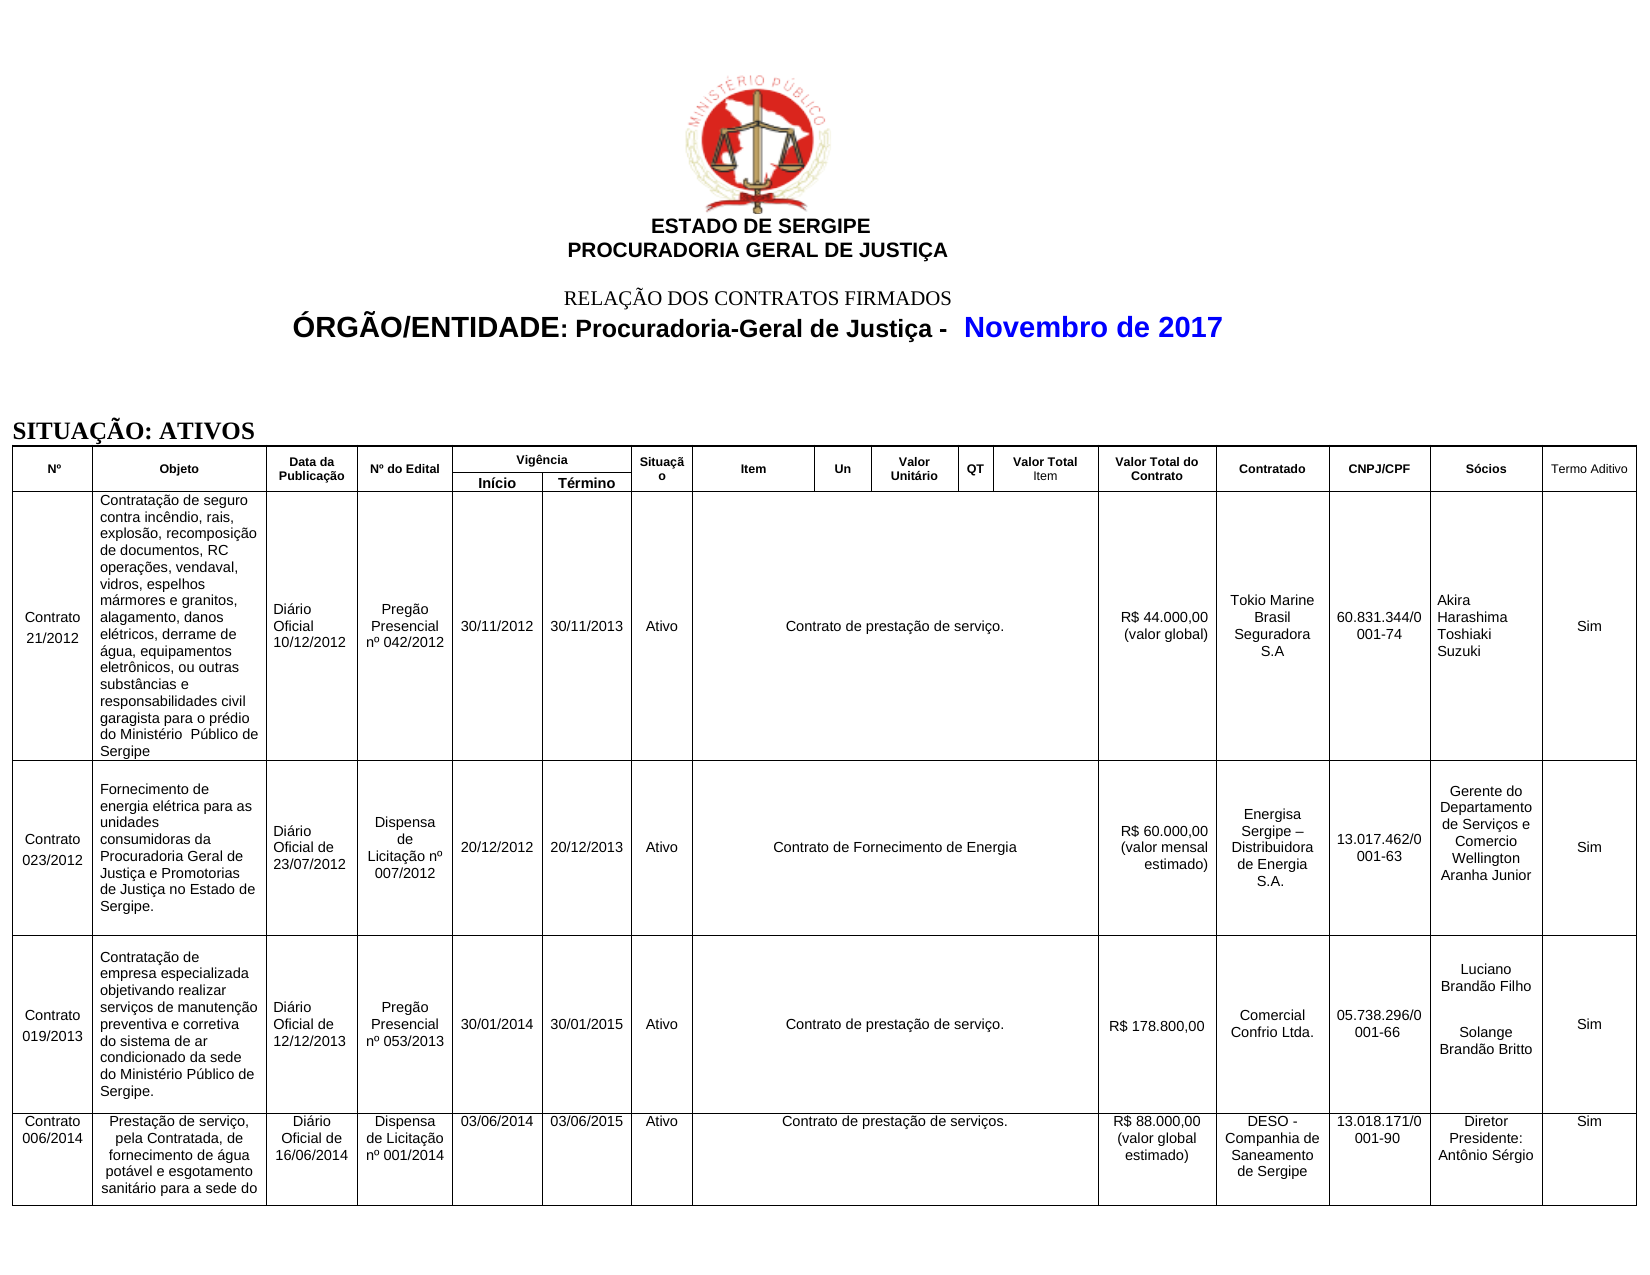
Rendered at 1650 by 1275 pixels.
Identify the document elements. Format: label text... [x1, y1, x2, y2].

table_cell 13.017.462/0001-63 [1330, 761, 1430, 935]
table_cell Akira Harashima Toshiaki Suzuki [1431, 492, 1542, 760]
table_cell 30/01/2014 [453, 936, 542, 1113]
table_cell Energisa Sergipe – Distribuidora de Energia S.A. [1217, 761, 1329, 935]
table_header Sócios [1431, 447, 1542, 491]
table_cell Sim [1543, 492, 1636, 760]
table_cell Sim [1543, 936, 1636, 1113]
table_header QT [959, 447, 993, 491]
table_cell Dispensa de Licitação nº 001/2014 [358, 1114, 452, 1205]
table_cell Início [453, 473, 542, 491]
table_cell Contrato 023/2012 [13, 761, 92, 935]
table_cell Diário Oficial 10/12/2012 [267, 492, 357, 760]
table_cell 20/12/2012 [453, 761, 542, 935]
table_cell Ativo [632, 492, 692, 760]
table_cell Sim [1543, 1114, 1636, 1205]
table_cell Gerente do Departamento de Serviços e Comercio Wellington Aranha Junior [1431, 761, 1542, 935]
table_cell Ativo [632, 936, 692, 1113]
table_cell Contratação de seguro contra incêndio, rais, explosão, recomposição de documentos, RC operações, vendaval, vidros, espelhos mármores e granitos, alagamento, danos elétricos, derrame de água, equipamentos eletrônicos, ou outras substâncias e responsabilidades civil garagista para o prédio do Ministério Público de Sergipe [93, 492, 266, 760]
table_cell Contrato 21/2012 [13, 492, 92, 760]
table_cell Fornecimento de energia elétrica para as unidades consumidoras da Procuradoria Geral de Justiça e Promotorias de Justiça no Estado de Sergipe. [93, 761, 266, 935]
table_header CNPJ/CPF [1330, 447, 1430, 491]
table_cell 60.831.344/0001-74 [1330, 492, 1430, 760]
table_cell Término [543, 473, 631, 491]
table_cell Pregão Presencial nº 053/2013 [358, 936, 452, 1113]
table_cell Ativo [632, 761, 692, 935]
table_cell 20/12/2013 [543, 761, 631, 935]
table_cell Diário Oficial de 12/12/2013 [267, 936, 357, 1113]
table_cell 03/06/2014 [453, 1114, 542, 1205]
table_header Valor Unitário [872, 447, 958, 491]
table_cell 30/01/2015 [543, 936, 631, 1113]
table_header Objeto [93, 447, 266, 491]
table_cell Diário Oficial de 23/07/2012 [267, 761, 357, 935]
table_cell R$ 44.000,00 (valor global) [1099, 492, 1216, 760]
table_cell 30/11/2012 [453, 492, 542, 760]
table_header Situação [632, 447, 692, 491]
table_cell 05.738.296/0001-66 [1330, 936, 1430, 1113]
table_cell DESO - Companhia de Saneamento de Sergipe [1217, 1114, 1329, 1205]
table_cell Ativo [632, 1114, 692, 1205]
table_header Un [815, 447, 871, 491]
table_header Nº [13, 447, 92, 491]
table_cell Tokio Marine Brasil Seguradora S.A [1217, 492, 1329, 760]
table_cell 30/11/2013 [543, 492, 631, 760]
table_cell Comercial Confrio Ltda. [1217, 936, 1329, 1113]
table_cell Contrato 019/2013 [13, 936, 92, 1113]
table_header Vigência [453, 447, 631, 472]
table_cell Contrato 006/2014 [13, 1114, 92, 1205]
table_header Valor Total Item [994, 447, 1098, 491]
table_header Contratado [1217, 447, 1329, 491]
table_header Nº do Edital [358, 447, 452, 491]
table_header Data da Publicação [267, 447, 357, 491]
table_cell Luciano Brandão Filho Solange Brandão Britto [1431, 936, 1542, 1113]
text SITUAÇÃO: ATIVOS [12, 416, 1503, 444]
table_cell Prestação de serviço, pela Contratada, de fornecimento de água potável e esgotamento sanitário para a sede do [93, 1114, 266, 1205]
table_cell Diário Oficial de 16/06/2014 [267, 1114, 357, 1205]
table_cell Contratação de empresa especializada objetivando realizar serviços de manutenção preventiva e corretiva do sistema de ar condicionado da sede do Ministério Público de Sergipe. [93, 936, 266, 1113]
text ÓRGÃO/ENTIDADE: Procuradoria-Geral de Justiça - Novembro de 2017 [12, 310, 1503, 344]
table_cell 13.018.171/0001-90 [1330, 1114, 1430, 1205]
table_cell Dispensa de Licitação nº 007/2012 [358, 761, 452, 935]
table_cell R$ 60.000,00 (valor mensal estimado) [1099, 761, 1216, 935]
table_cell Contrato de prestação de serviço. [693, 936, 1098, 1113]
table_cell R$ 88.000,00 (valor global estimado) [1099, 1114, 1216, 1205]
table_cell 03/06/2015 [543, 1114, 631, 1205]
text RELAÇÃO DOS CONTRATOS FIRMADOS [12, 286, 1503, 310]
table_header Valor Total do Contrato [1099, 447, 1216, 491]
table_header Item [693, 447, 814, 491]
table_cell R$ 178.800,00 [1099, 936, 1216, 1113]
table_cell Pregão Presencial nº 042/2012 [358, 492, 452, 760]
table_cell Diretor Presidente: Antônio Sérgio [1431, 1114, 1542, 1205]
table_cell Sim [1543, 761, 1636, 935]
table_header Termo Aditivo [1543, 447, 1636, 491]
table_cell Contrato de prestação de serviço. [693, 492, 1098, 760]
table_cell Contrato de Fornecimento de Energia [693, 761, 1098, 935]
table_cell Contrato de prestação de serviços. [693, 1114, 1098, 1205]
